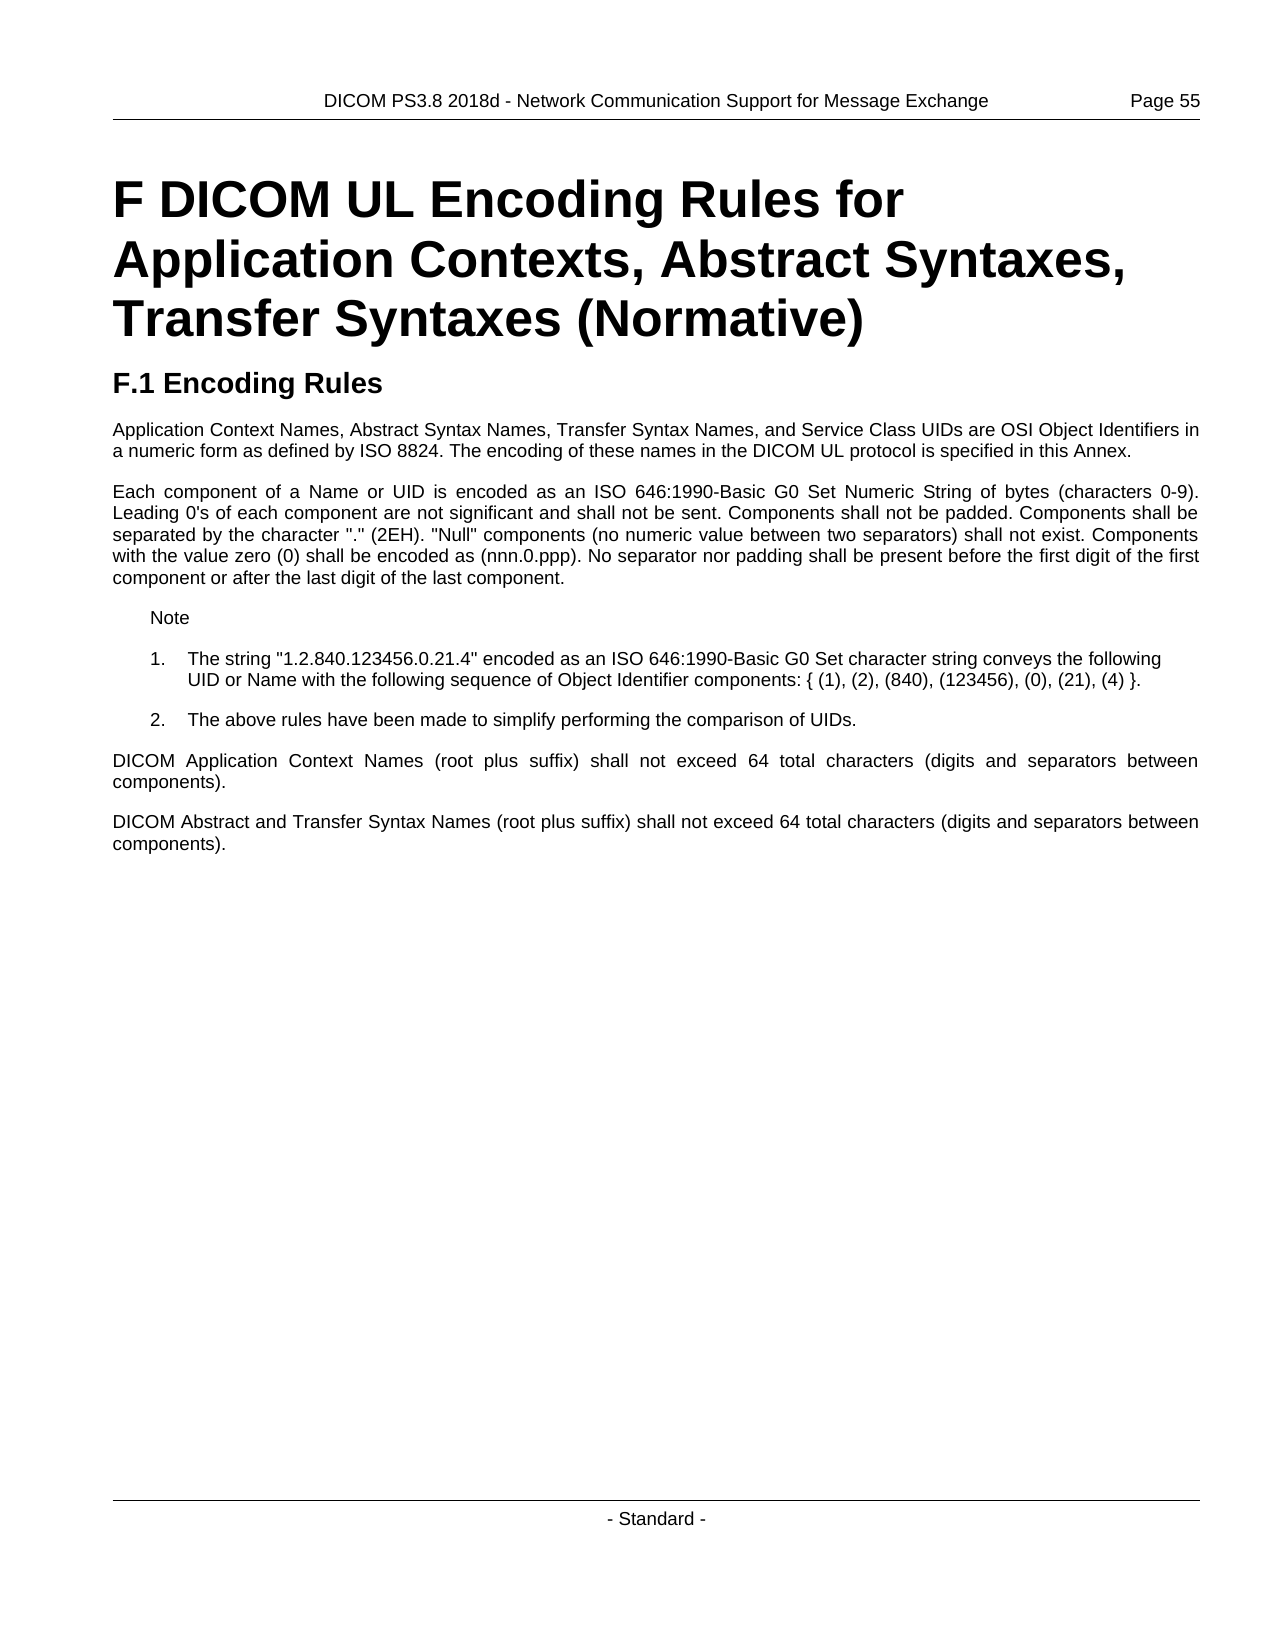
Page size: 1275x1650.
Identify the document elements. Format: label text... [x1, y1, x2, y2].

text Note [150, 607, 1162, 628]
text DICOM Abstract and Transfer Syntax Names (root plus suffix) shall not exceed 64 total characters (digits and separators between components). [112, 811, 1200, 854]
text Application Context Names, Abstract Syntax Names, Transfer Syntax Names, and Service Class UIDs are OSI Object Identifiers in a numeric form as defined by ISO 8824. The encoding of these names in the DICOM UL protocol is specified in this Annex. [112, 418, 1200, 462]
text F DICOM UL Encoding Rules for Application Contexts, Abstract Syntaxes, Transfer Syntaxes (Normative) [112, 169, 1200, 347]
text Each component of a Name or UID is encoded as an ISO 646:1990-Basic G0 Set Numeric String of bytes (characters 0-9). Leading 0's of each component are not significant and shall not be sent. Components shall not be padded. Components shall be separated by the character "." (2EH). "Null" components (no numeric value between two separators) shall not exist. Components with the value zero (0) shall be encoded as (nnn.0.ppp). No separator nor padding shall be present before the first digit of the first component or after the last digit of the last component. [112, 480, 1200, 588]
list The string "1.2.840.123456.0.21.4" encoded as an ISO 646:1990-Basic G0 Set character string conveys the following UID or Name with the following sequence of Object Identifier components: { (1), (2), (840), (123456), (0), (21), (4) }. [150, 647, 1162, 690]
list The above rules have been made to simplify performing the comparison of UIDs. [150, 709, 1162, 731]
text DICOM Application Context Names (root plus suffix) shall not exceed 64 total characters (digits and separators between components). [112, 749, 1200, 793]
text F.1 Encoding Rules [112, 366, 1200, 400]
